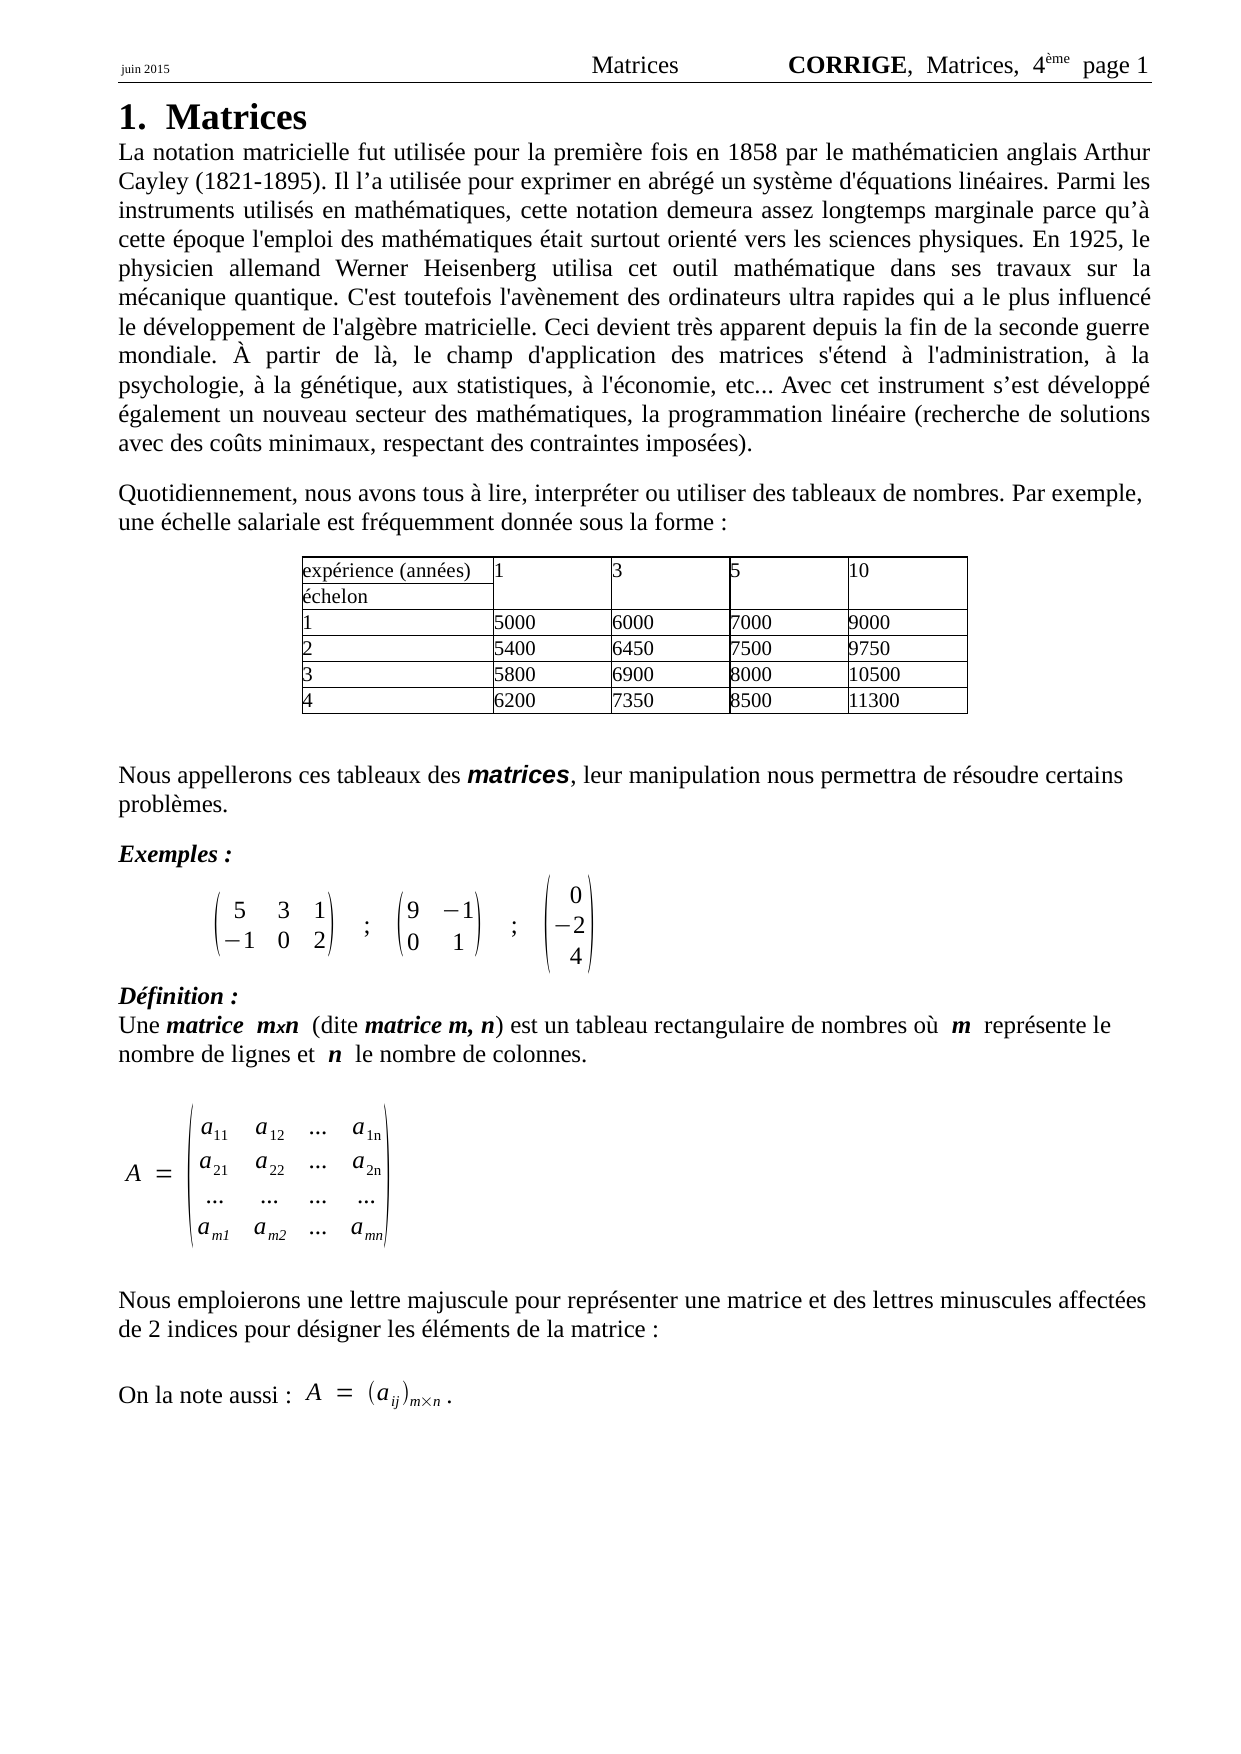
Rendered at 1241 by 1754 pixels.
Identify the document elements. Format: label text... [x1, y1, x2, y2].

text ; ; [118, 868, 1152, 981]
table_cell 11300 [849, 688, 967, 713]
table_cell 3 [303, 662, 493, 687]
table_header 10 [849, 558, 967, 582]
text Quotidiennement, nous avons tous à lire, interpréter ou utiliser des tableaux de nombres. Par exemple, une échelle salariale est fréquemment donnée sous la forme : [118, 477, 1152, 536]
table_cell échelon [303, 584, 493, 608]
table_cell 5400 [494, 636, 611, 661]
table_cell 5800 [494, 662, 611, 687]
list Matrices [118, 94, 1152, 137]
table_header expérience (années) [303, 558, 493, 582]
table_cell 4 [303, 688, 493, 713]
text Une matrice mxn (dite matrice m, n) est un tableau rectangulaire de nombres où m représente le nombre de lignes et n le nombre de colonnes. [118, 1010, 1152, 1068]
table_cell 8000 [731, 662, 848, 687]
table_header 5 [731, 558, 848, 582]
text Définition : [118, 981, 1152, 1010]
table_cell 5000 [494, 610, 611, 634]
table_cell [731, 583, 848, 608]
table_cell 6000 [612, 610, 729, 634]
table_cell 1 [303, 610, 493, 634]
table_cell 7500 [731, 636, 848, 661]
table_cell 9750 [849, 636, 967, 661]
text Exemples : [118, 838, 1152, 868]
table_cell 8500 [731, 688, 848, 713]
table_cell 7000 [731, 610, 848, 634]
text Nous emploierons une lettre majuscule pour représenter une matrice et des lettres minuscules affectées de 2 indices pour désigner les éléments de la matrice : [118, 1285, 1152, 1343]
text On la note aussi : . [118, 1372, 1152, 1416]
table_cell 9000 [849, 610, 967, 634]
table_cell [494, 583, 611, 608]
table_cell 6200 [494, 688, 611, 713]
table_header 3 [612, 558, 729, 582]
table_cell 2 [303, 636, 493, 661]
table_cell 10500 [849, 662, 967, 687]
table_cell 6450 [612, 636, 729, 661]
text Nous appellerons ces tableaux des matrices, leur manipulation nous permettra de résoudre certains problèmes. [118, 759, 1152, 818]
table_header 1 [494, 558, 611, 582]
table_cell [849, 583, 967, 608]
table_cell [612, 583, 729, 608]
table_cell 6900 [612, 662, 729, 687]
table_cell 7350 [612, 688, 729, 713]
text La notation matricielle fut utilisée pour la première fois en 1858 par le mathématicien anglais Arthur Cayley (1821-1895). Il l’a utilisée pour exprimer en abrégé un système d'équations linéaires. Parmi les instruments utilisés en mathématiques, cette notation demeura assez longtemps marginale parce qu’à cette époque l'emploi des mathématiques était surtout orienté vers les sciences physiques. En 1925, le physicien allemand Werner Heisenberg utilisa cet outil mathématique dans ses travaux sur la mécanique quantique. C'est toutefois l'avènement des ordinateurs ultra rapides qui a le plus influencé le développement de l'algèbre matricielle. Ceci devient très apparent depuis la fin de la seconde guerre mondiale. À partir de là, le champ d'application des matrices s'étend à l'administration, à la psychologie, à la génétique, aux statistiques, à l'économie, etc... Avec cet instrument s’est développé également un nouveau secteur des mathématiques, la programmation linéaire (recherche de solutions avec des coûts minimaux, respectant des contraintes imposées). [118, 137, 1152, 457]
